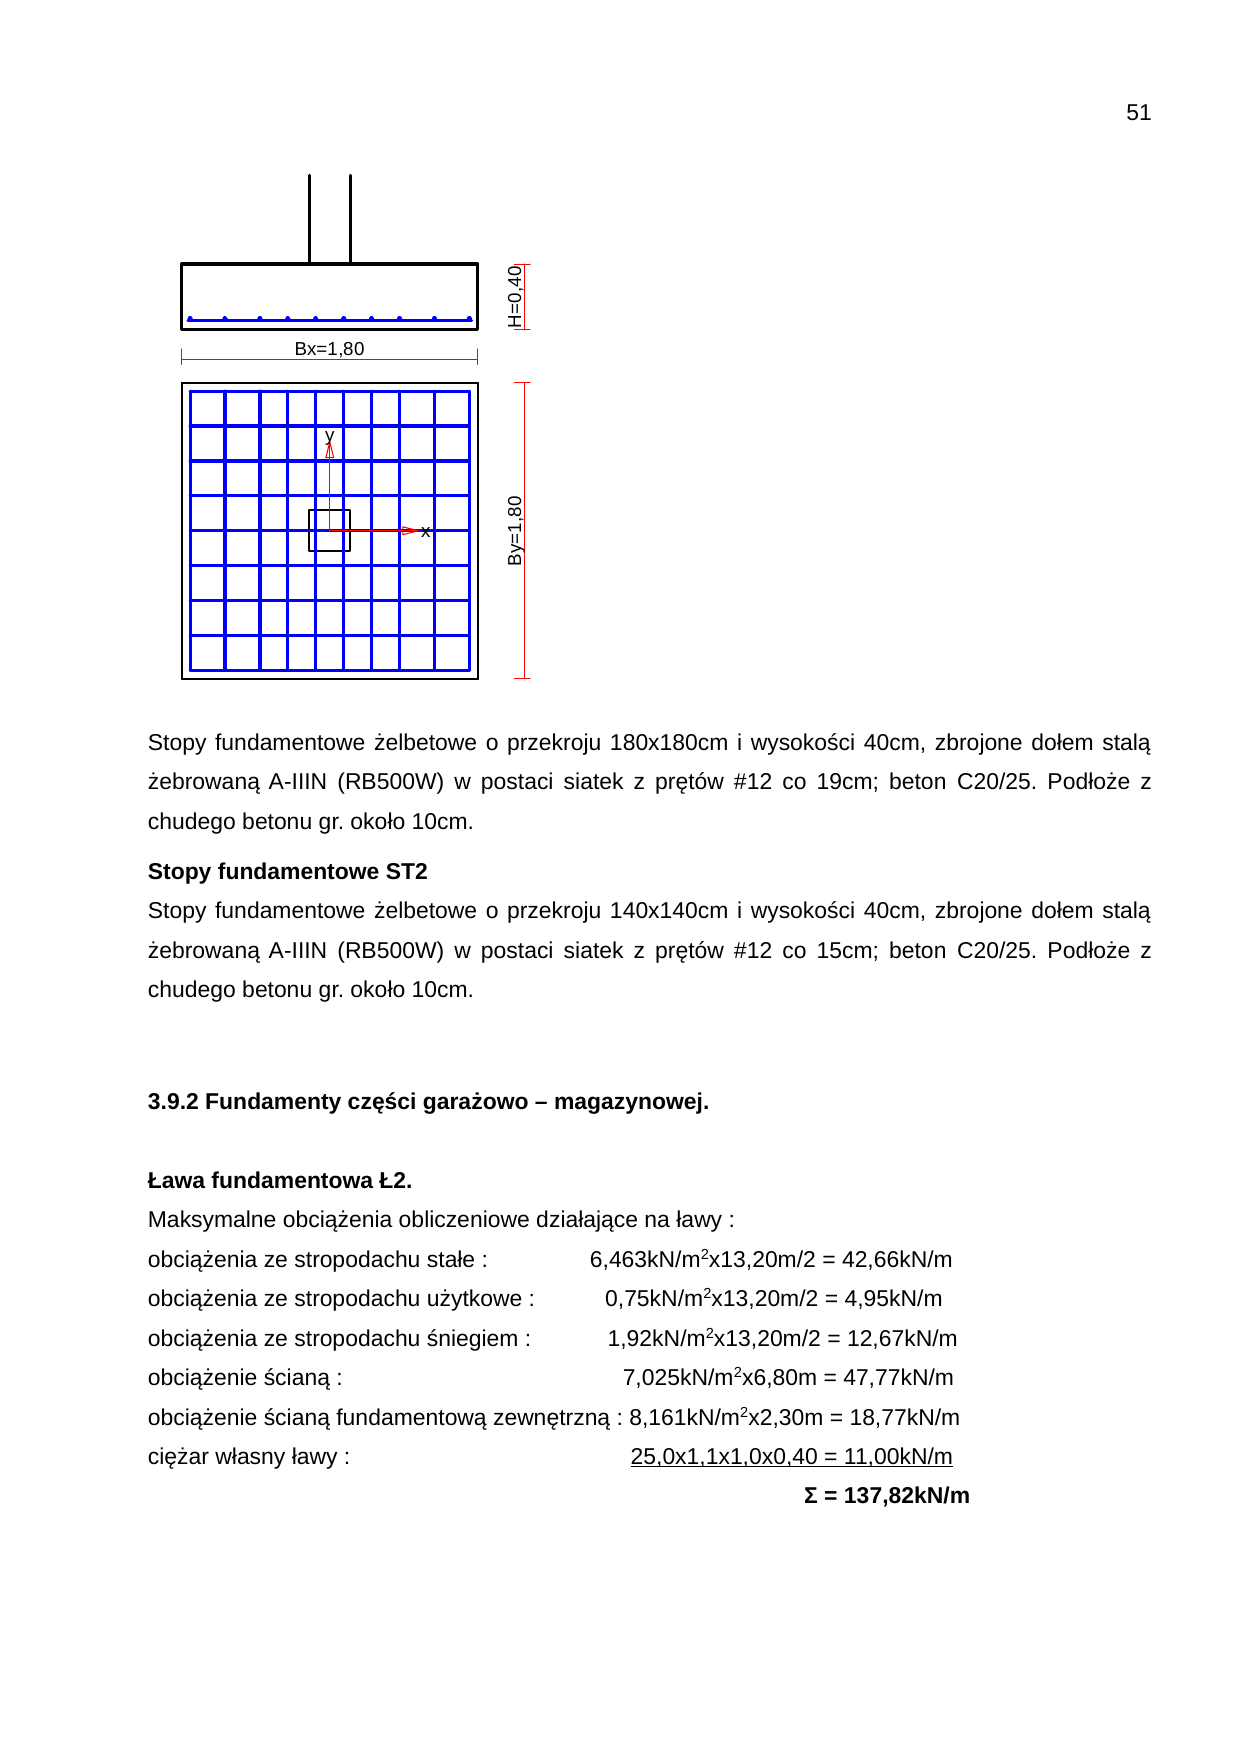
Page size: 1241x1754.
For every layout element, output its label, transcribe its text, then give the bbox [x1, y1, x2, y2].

text obciążenia ze stropodachu śniegiem : 1,92kN/m2x13,20m/2 = 12,67kN/m [148, 1324, 1152, 1351]
text obciążenia ze stropodachu stałe : 6,463kN/m2x13,20m/2 = 42,66kN/m [148, 1246, 1152, 1272]
text 3.9.2 Fundamenty części garażowo – magazynowej. [148, 1088, 1152, 1114]
text Stopy fundamentowe żelbetowe o przekroju 140x140cm i wysokości 40cm, zbrojone dołem stalą żebrowaną A-IIIN (RB500W) w postaci siatek z prętów #12 co 15cm; beton C20/25. Podłoże z chudego betonu gr. około 10cm. [148, 897, 1152, 1002]
text Σ = 137,82kN/m [148, 1482, 1152, 1509]
text obciążenia ze stropodachu użytkowe : 0,75kN/m2x13,20m/2 = 4,95kN/m [148, 1285, 1152, 1311]
text obciążenie ścianą fundamentową zewnętrzną : 8,161kN/m2x2,30m = 18,77kN/m [148, 1403, 1152, 1430]
text Ława fundamentowa Ł2. [148, 1167, 1152, 1193]
text Stopy fundamentowe ST2 [148, 858, 1152, 884]
text Stopy fundamentowe żelbetowe o przekroju 180x180cm i wysokości 40cm, zbrojone dołem stalą żebrowaną A-IIIN (RB500W) w postaci siatek z prętów #12 co 19cm; beton C20/25. Podłoże z chudego betonu gr. około 10cm. [148, 729, 1152, 834]
text obciążenie ścianą : 7,025kN/m2x6,80m = 47,77kN/m [148, 1364, 1152, 1390]
text ciężar własny ławy : 25,0x1,1x1,0x0,40 = 11,00kN/m [148, 1443, 1152, 1469]
text Maksymalne obciążenia obliczeniowe działające na ławy : [148, 1206, 1152, 1232]
